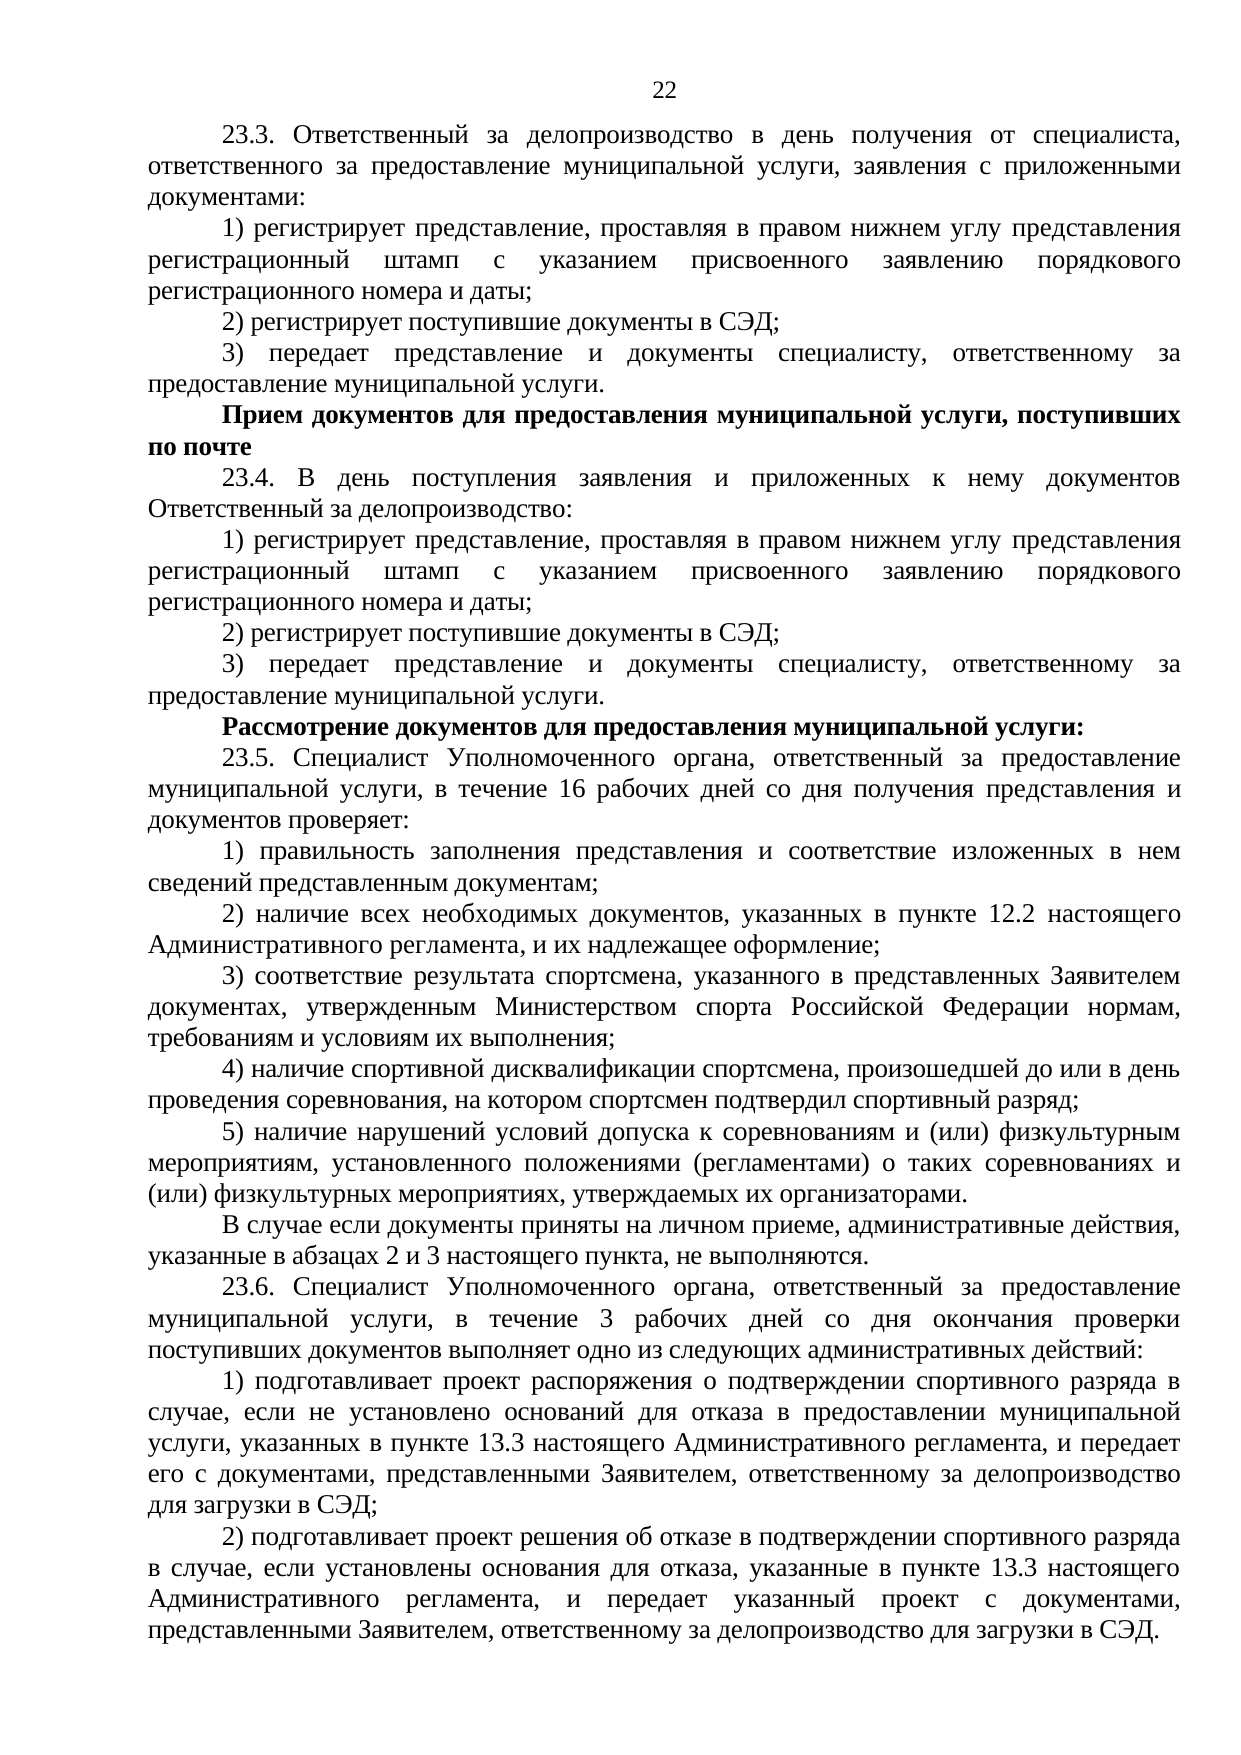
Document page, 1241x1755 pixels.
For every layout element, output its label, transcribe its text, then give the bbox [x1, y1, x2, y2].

text 1) подготавливает проект распоряжения о подтверждении спортивного разряда в случае, если не установлено оснований для отказа в предоставлении муниципальной услуги, указанных в пункте 13.3 настоящего Административного регламента, и передает его с документами, представленными Заявителем, ответственному за делопроизводство для загрузки в СЭД; [148, 1364, 1181, 1520]
text 4) наличие спортивной дисквалификации спортсмена, произошедшей до или в день проведения соревнования, на котором спортсмен подтвердил спортивный разряд; [148, 1052, 1181, 1115]
text 2) наличие всех необходимых документов, указанных в пункте 12.2 настоящего Административного регламента, и их надлежащее оформление; [148, 897, 1181, 959]
text 23.3. Ответственный за делопроизводство в день получения от специалиста, ответственного за предоставление муниципальной услуги, заявления с приложенными документами: [148, 118, 1181, 212]
text 2) регистрирует поступившие документы в СЭД; [148, 305, 1181, 336]
text В случае если документы приняты на личном приеме, административные действия, указанные в абзацах 2 и 3 настоящего пункта, не выполняются. [148, 1208, 1181, 1271]
text 3) передает представление и документы специалисту, ответственному за предоставление муниципальной услуги. [148, 648, 1181, 710]
text 1) регистрирует представление, проставляя в правом нижнем углу представления регистрационный штамп с указанием присвоенного заявлению порядкового регистрационного номера и даты; [148, 523, 1181, 616]
text 2) регистрирует поступившие документы в СЭД; [148, 616, 1181, 648]
text 23.6. Специалист Уполномоченного органа, ответственный за предоставление муниципальной услуги, в течение 3 рабочих дней со дня окончания проверки поступивших документов выполняет одно из следующих административных действий: [148, 1271, 1181, 1364]
text 3) соответствие результата спортсмена, указанного в представленных Заявителем документах, утвержденным Министерством спорта Российской Федерации нормам, требованиям и условиям их выполнения; [148, 959, 1181, 1052]
text 23.4. В день поступления заявления и приложенных к нему документов Ответственный за делопроизводство: [148, 461, 1181, 523]
text 1) регистрирует представление, проставляя в правом нижнем углу представления регистрационный штамп с указанием присвоенного заявлению порядкового регистрационного номера и даты; [148, 212, 1181, 305]
text Прием документов для предоставления муниципальной услуги, поступивших по почте [148, 398, 1181, 461]
text 23.5. Специалист Уполномоченного органа, ответственный за предоставление муниципальной услуги, в течение 16 рабочих дней со дня получения представления и документов проверяет: [148, 741, 1181, 834]
text 1) правильность заполнения представления и соответствие изложенных в нем сведений представленным документам; [148, 834, 1181, 897]
text 2) подготавливает проект решения об отказе в подтверждении спортивного разряда в случае, если установлены основания для отказа, указанные в пункте 13.3 настоящего Административного регламента, и передает указанный проект с документами, представленными Заявителем, ответственному за делопроизводство для загрузки в СЭД. [148, 1520, 1181, 1644]
text Рассмотрение документов для предоставления муниципальной услуги: [148, 710, 1181, 741]
text 3) передает представление и документы специалисту, ответственному за предоставление муниципальной услуги. [148, 336, 1181, 398]
text 5) наличие нарушений условий допуска к соревнованиям и (или) физкультурным мероприятиям, установленного положениями (регламентами) о таких соревнованиях и (или) физкультурных мероприятиях, утверждаемых их организаторами. [148, 1115, 1181, 1208]
